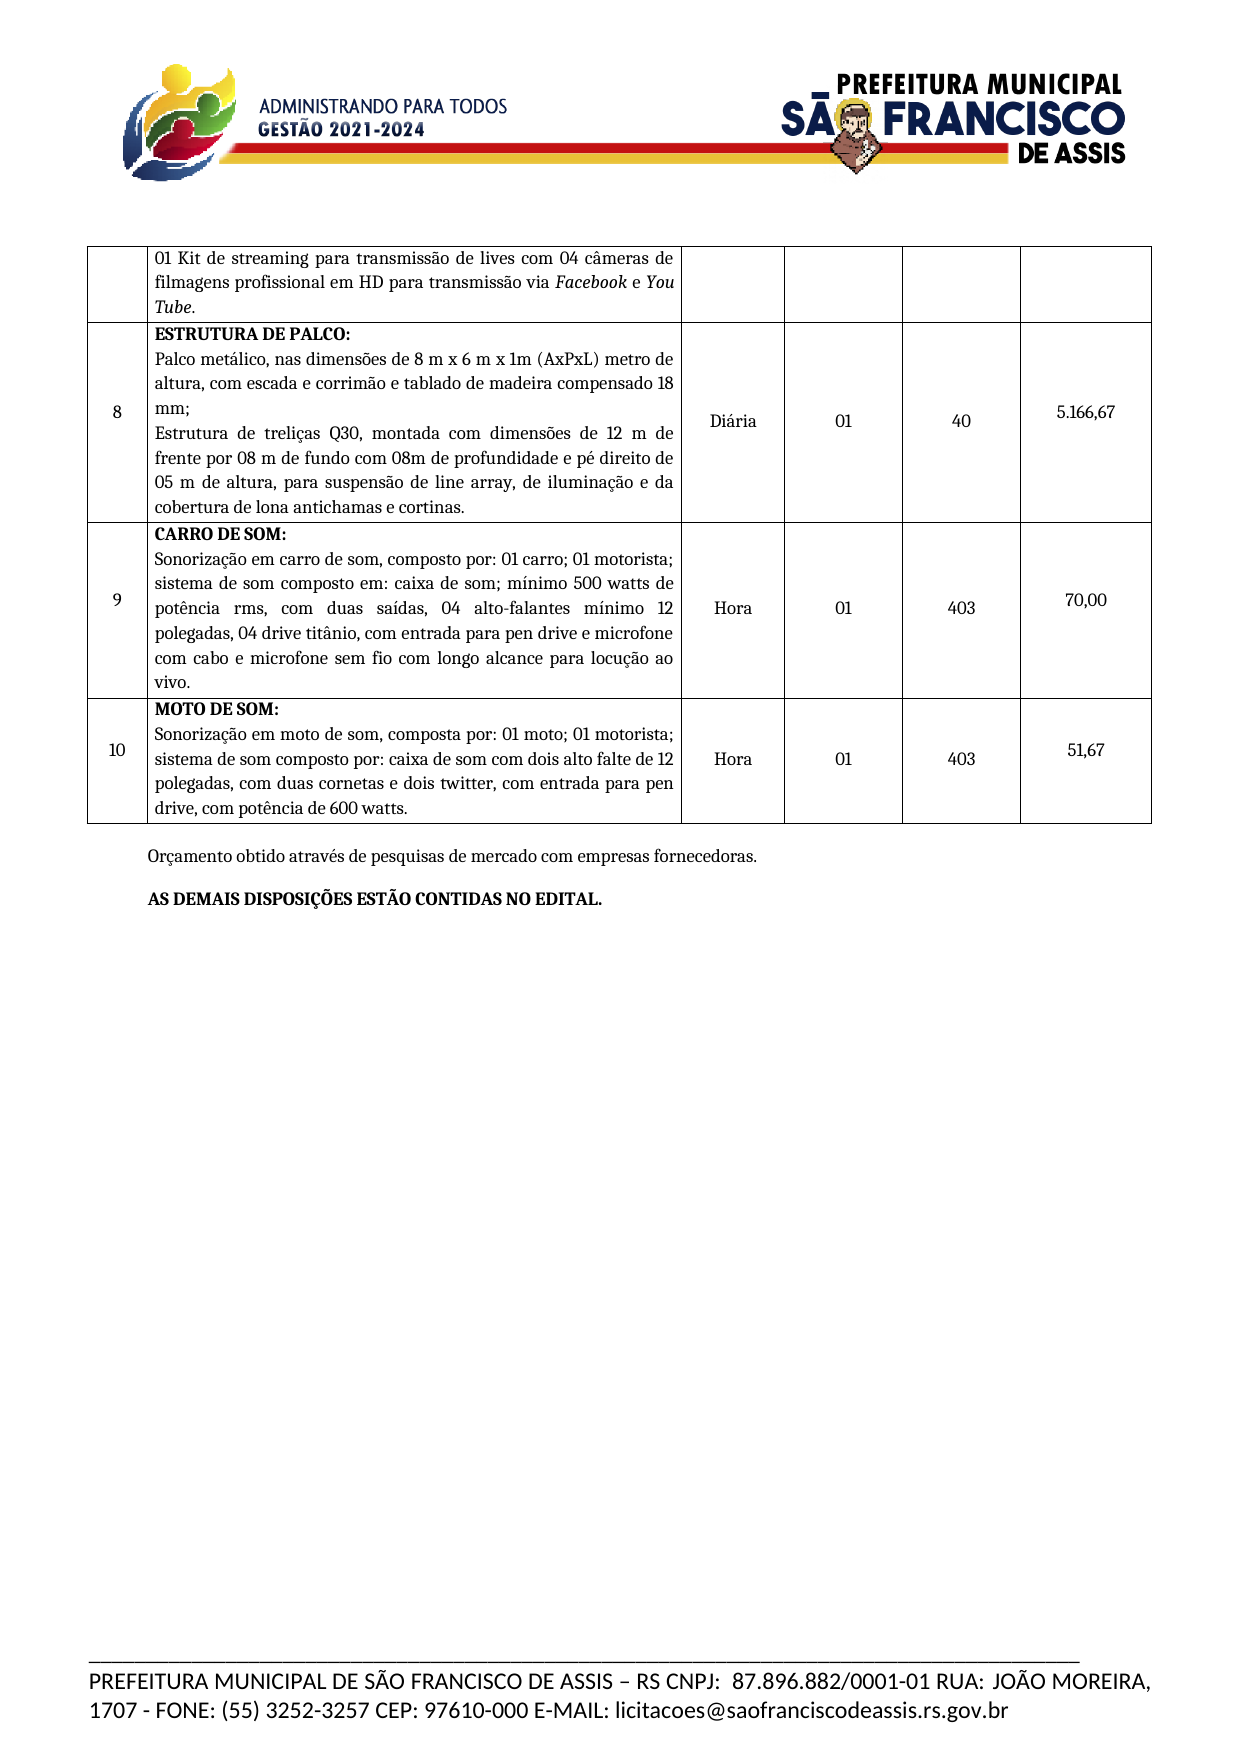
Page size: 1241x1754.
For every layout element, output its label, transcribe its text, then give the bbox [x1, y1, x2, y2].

table_cell MOTO DE SOM: Sonorização em moto de som, composta por: 01 moto; 01 motorista; sistema de som composto por: caixa de som com dois alto falte de 12 polegadas, com duas cornetas e dois twitter, com entrada para pen drive, com potência de 600 watts. [148, 699, 681, 823]
table_cell 01 [785, 323, 902, 522]
table_cell 51,67 [1021, 699, 1151, 823]
text AS DEMAIS DISPOSIÇÕES ESTÃO CONTIDAS NO EDITAL. [29, 889, 1152, 910]
table_cell Diária [682, 323, 784, 522]
table_cell [903, 247, 1020, 322]
table_cell 9 [88, 523, 147, 697]
table_cell [682, 247, 784, 322]
table_cell 40 [903, 323, 1020, 522]
table_cell [88, 247, 147, 322]
table_cell Hora [682, 523, 784, 697]
table_cell 01 Kit de streaming para transmissão de lives com 04 câmeras de filmagens profissional em HD para transmissão via Facebook e You Tube. [148, 247, 681, 322]
table_cell [785, 247, 902, 322]
table_cell Hora [682, 699, 784, 823]
text Orçamento obtido através de pesquisas de mercado com empresas fornecedoras. [29, 846, 1211, 867]
table_cell 01 [785, 699, 902, 823]
table_cell 403 [903, 699, 1020, 823]
table_cell 8 [88, 323, 147, 522]
table_cell [1021, 247, 1151, 322]
table_cell 70,00 [1021, 523, 1151, 697]
table_cell ESTRUTURA DE PALCO: Palco metálico, nas dimensões de 8 m x 6 m x 1m (AxPxL) metro de altura, com escada e corrimão e tablado de madeira compensado 18 mm; Estrutura de treliças Q30, montada com dimensões de 12 m de frente por 08 m de fundo com 08m de profundidade e pé direito de 05 m de altura, para suspensão de line array, de iluminação e da cobertura de lona antichamas e cortinas. [148, 323, 681, 522]
table_cell 10 [88, 699, 147, 823]
table_cell 403 [903, 523, 1020, 697]
picture [88, 29, 1169, 222]
table_cell 5.166,67 [1021, 323, 1151, 522]
table_cell CARRO DE SOM: Sonorização em carro de som, composto por: 01 carro; 01 motorista; sistema de som composto em: caixa de som; mínimo 500 watts de potência rms, com duas saídas, 04 alto-falantes mínimo 12 polegadas, 04 drive titânio, com entrada para pen drive e microfone com cabo e microfone sem fio com longo alcance para locução ao vivo. [148, 523, 681, 697]
table_cell 01 [785, 523, 902, 697]
